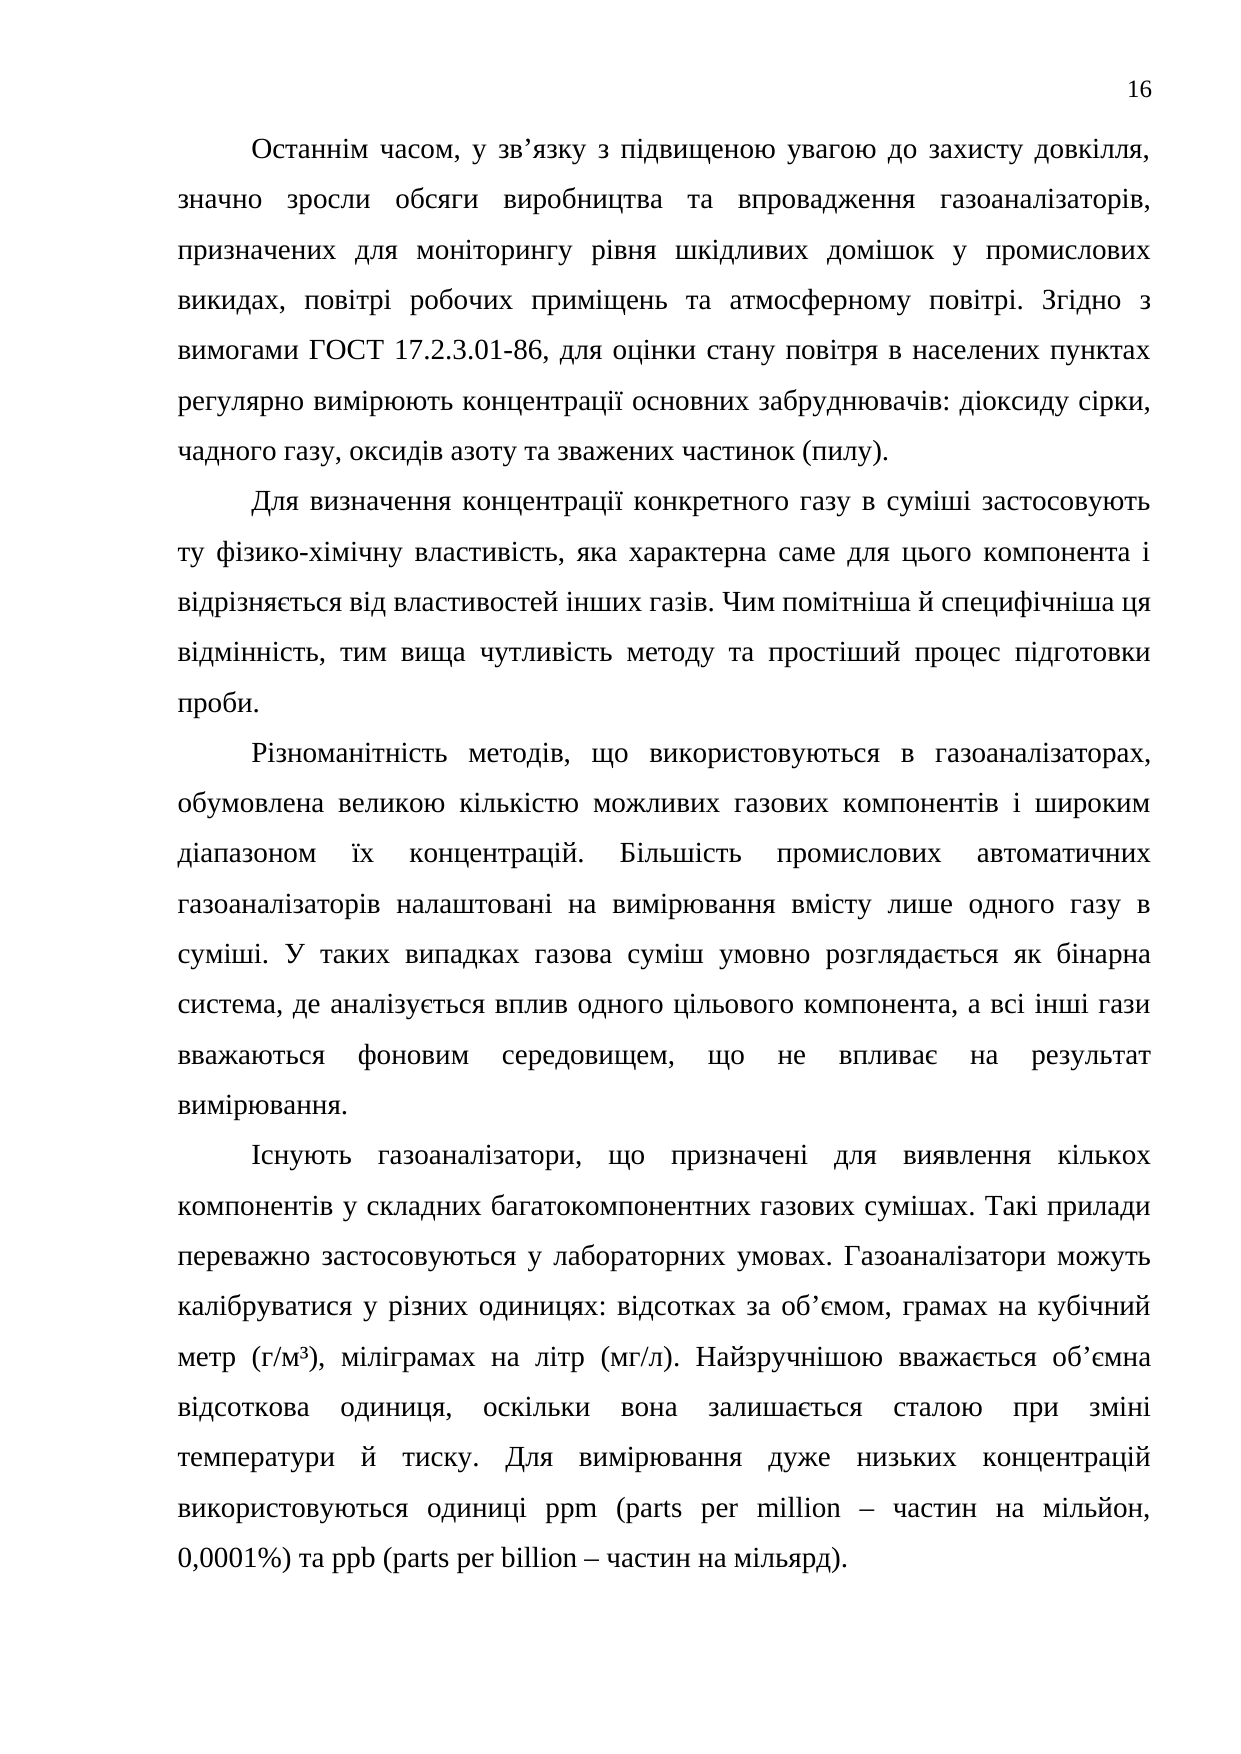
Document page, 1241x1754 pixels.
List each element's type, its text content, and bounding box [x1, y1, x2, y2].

text Різноманітність методів, що використовуються в газоаналізаторах, обумовлена великою кількістю можливих газових компонентів і широким діапазоном їх концентрацій. Більшість промислових автоматичних газоаналізаторів налаштовані на вимірювання вмісту лише одного газу в суміші. У таких випадках газова суміш умовно розглядається як бінарна система, де аналізується вплив одного цільового компонента, а всі інші гази вважаються фоновим середовищем, що не впливає на результат вимірювання. [177, 735, 1152, 1121]
text Існують газоаналізатори, що призначені для виявлення кількох компонентів у складних багатокомпонентних газових сумішах. Такі прилади переважно застосовуються у лабораторних умовах. Газоаналізатори можуть калібруватися у різних одиницях: відсотках за об’ємом, грамах на кубічний метр (г/м³), міліграмах на літр (мг/л). Найзручнішою вважається об’ємна відсоткова одиниця, оскільки вона залишається сталою при зміні температури й тиску. Для вимірювання дуже низьких концентрацій використовуються одиниці ppm (parts per million – частин на мільйон, 0,0001%) та ppb (parts per billion – частин на мільярд). [177, 1137, 1152, 1573]
text Для визначення концентрації конкретного газу в суміші застосовують ту фізико-хімічну властивість, яка характерна саме для цього компонента і відрізняється від властивостей інших газів. Чим помітніша й специфічніша ця відмінність, тим вища чутливість методу та простіший процес підготовки проби. [177, 483, 1152, 718]
text Останнім часом, у зв’язку з підвищеною увагою до захисту довкілля, значно зросли обсяги виробництва та впровадження газоаналізаторів, призначених для моніторингу рівня шкідливих домішок у промислових викидах, повітрі робочих приміщень та атмосферному повітрі. Згідно з вимогами ГОСТ 17.2.3.01-86, для оцінки стану повітря в населених пунктах регулярно вимірюють концентрації основних забруднювачів: діоксиду сірки, чадного газу, оксидів азоту та зважених частинок (пилу). [177, 131, 1152, 467]
